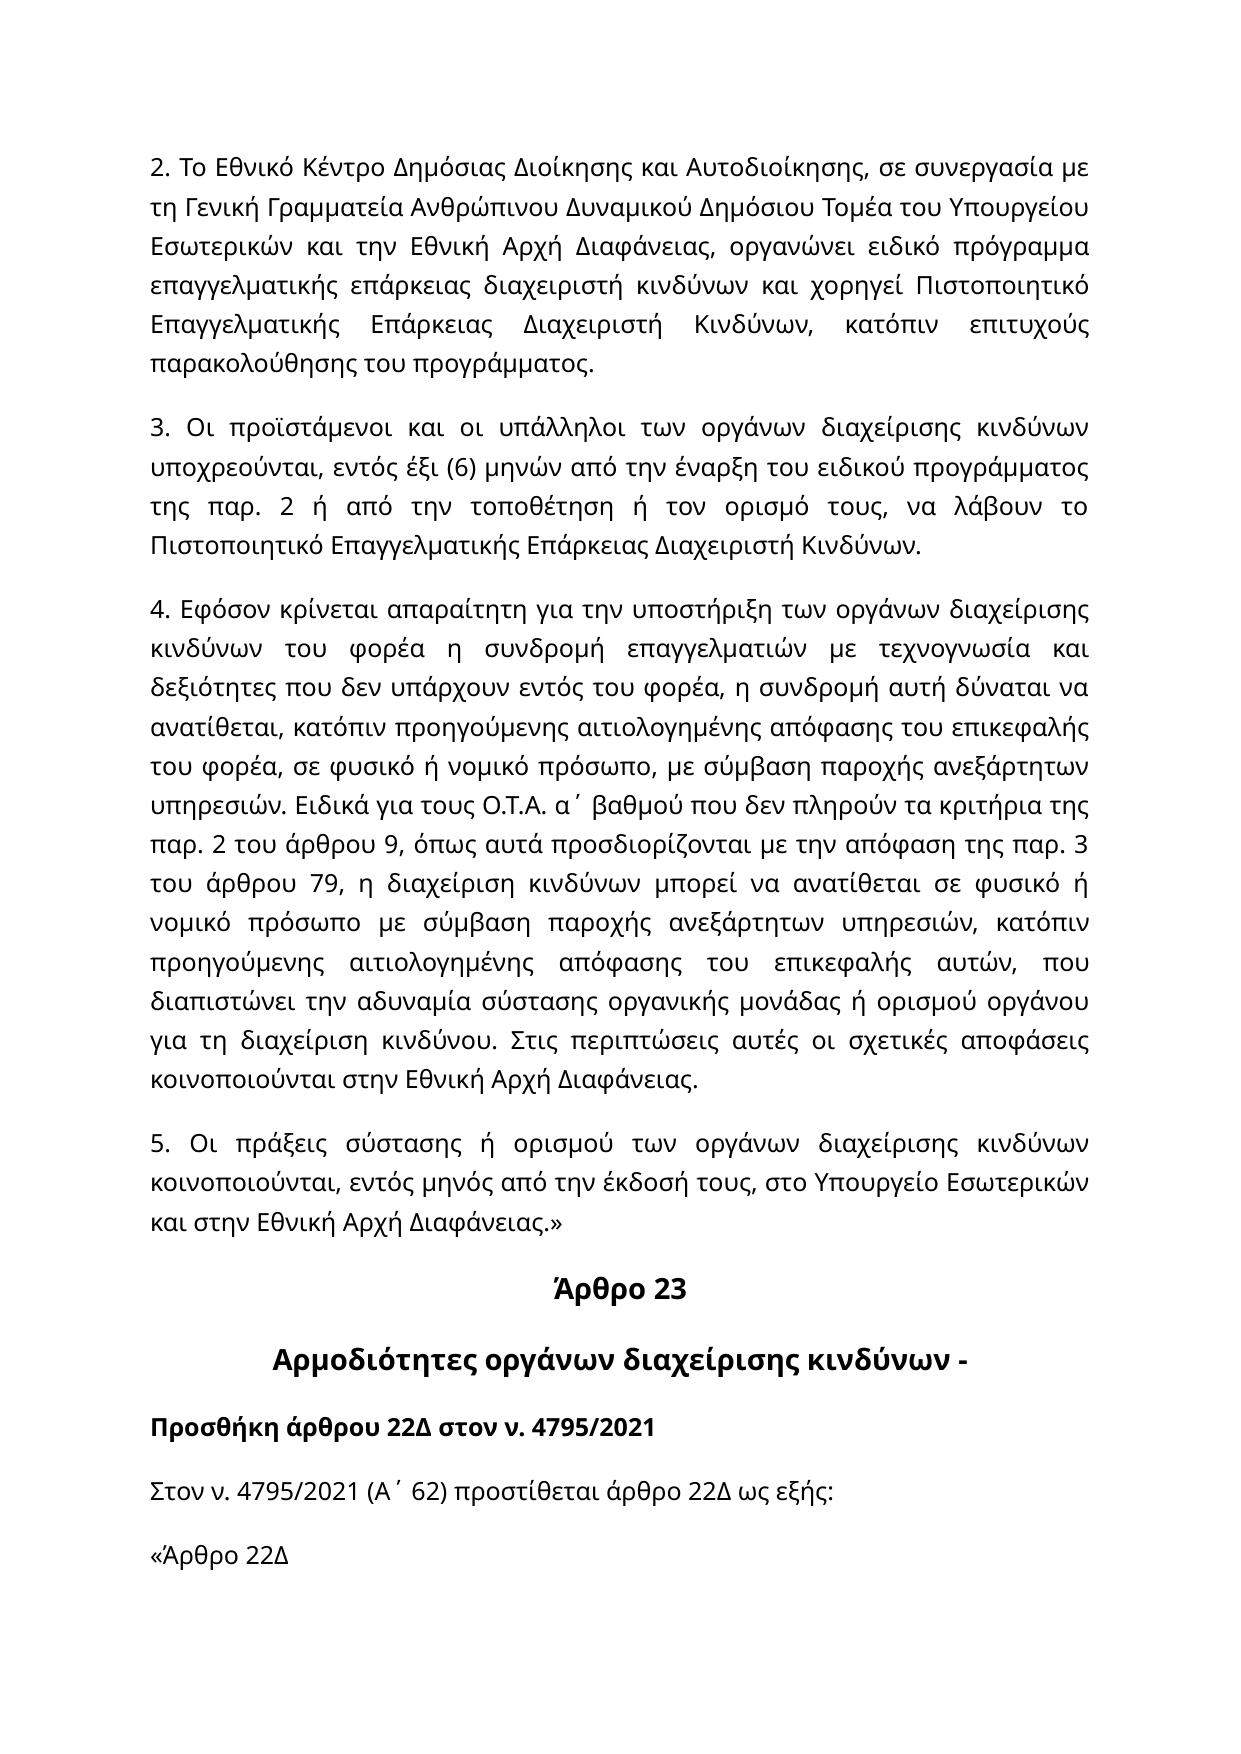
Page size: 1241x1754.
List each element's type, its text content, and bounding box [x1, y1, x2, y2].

text 5. Οι πράξεις σύστασης ή ορισμού των οργάνων διαχείρισης κινδύνων κοινοποιούνται, εντός μηνός από την έκδοσή τους, στο Υπουργείο Εσωτερικών και στην Εθνική Αρχή Διαφάνειας.» [150, 1126, 1090, 1238]
subtitle Άρθρο 23 [150, 1268, 1090, 1308]
text 4. Εφόσον κρίνεται απαραίτητη για την υποστήριξη των οργάνων διαχείρισης κινδύνων του φορέα η συνδρομή επαγγελματιών με τεχνογνωσία και δεξιότητες που δεν υπάρχουν εντός του φορέα, η συνδρομή αυτή δύναται να ανατίθεται, κατόπιν προηγούμενης αιτιολογημένης απόφασης του επικεφαλής του φορέα, σε φυσικό ή νομικό πρόσωπο, με σύμβαση παροχής ανεξάρτητων υπηρεσιών. Ειδικά για τους Ο.Τ.Α. α΄ βαθμού που δεν πληρούν τα κριτήρια της παρ. 2 του άρθρου 9, όπως αυτά προσδιορίζονται με την απόφαση της παρ. 3 του άρθρου 79, η διαχείριση κινδύνων μπορεί να ανατίθεται σε φυσικό ή νομικό πρόσωπο με σύμβαση παροχής ανεξάρτητων υπηρεσιών, κατόπιν προηγούμενης αιτιολογημένης απόφασης του επικεφαλής αυτών, που διαπιστώνει την αδυναμία σύστασης οργανικής μονάδας ή ορισμού οργάνου για τη διαχείριση κινδύνου. Στις περιπτώσεις αυτές οι σχετικές αποφάσεις κοινοποιούνται στην Εθνική Αρχή Διαφάνειας. [150, 592, 1090, 1096]
text 2. Το Εθνικό Κέντρο Δημόσιας Διοίκησης και Αυτοδιοίκησης, σε συνεργασία με τη Γενική Γραμματεία Ανθρώπινου Δυναμικού Δημόσιου Τομέα του Υπουργείου Εσωτερικών και την Εθνική Αρχή Διαφάνειας, οργανώνει ειδικό πρόγραμμα επαγγελματικής επάρκειας διαχειριστή κινδύνων και χορηγεί Πιστοποιητικό Επαγγελματικής Επάρκειας Διαχειριστή Κινδύνων, κατόπιν επιτυχούς παρακολούθησης του προγράμματος. [150, 150, 1090, 380]
text Στον ν. 4795/2021 (Α΄ 62) προστίθεται άρθρο 22Δ ως εξής: [150, 1474, 1090, 1508]
text Προσθήκη άρθρου 22Δ στον ν. 4795/2021 [150, 1409, 1090, 1444]
subtitle Αρμοδιότητες οργάνων διαχείρισης κινδύνων - [150, 1339, 1090, 1379]
text 3. Οι προϊστάμενοι και οι υπάλληλοι των οργάνων διαχείρισης κινδύνων υποχρεούνται, εντός έξι (6) μηνών από την έναρξη του ειδικού προγράμματος της παρ. 2 ή από την τοποθέτηση ή τον ορισμό τους, να λάβουν το Πιστοποιητικό Επαγγελματικής Επάρκειας Διαχειριστή Κινδύνων. [150, 410, 1090, 562]
text «Άρθρο 22Δ [150, 1538, 1090, 1572]
